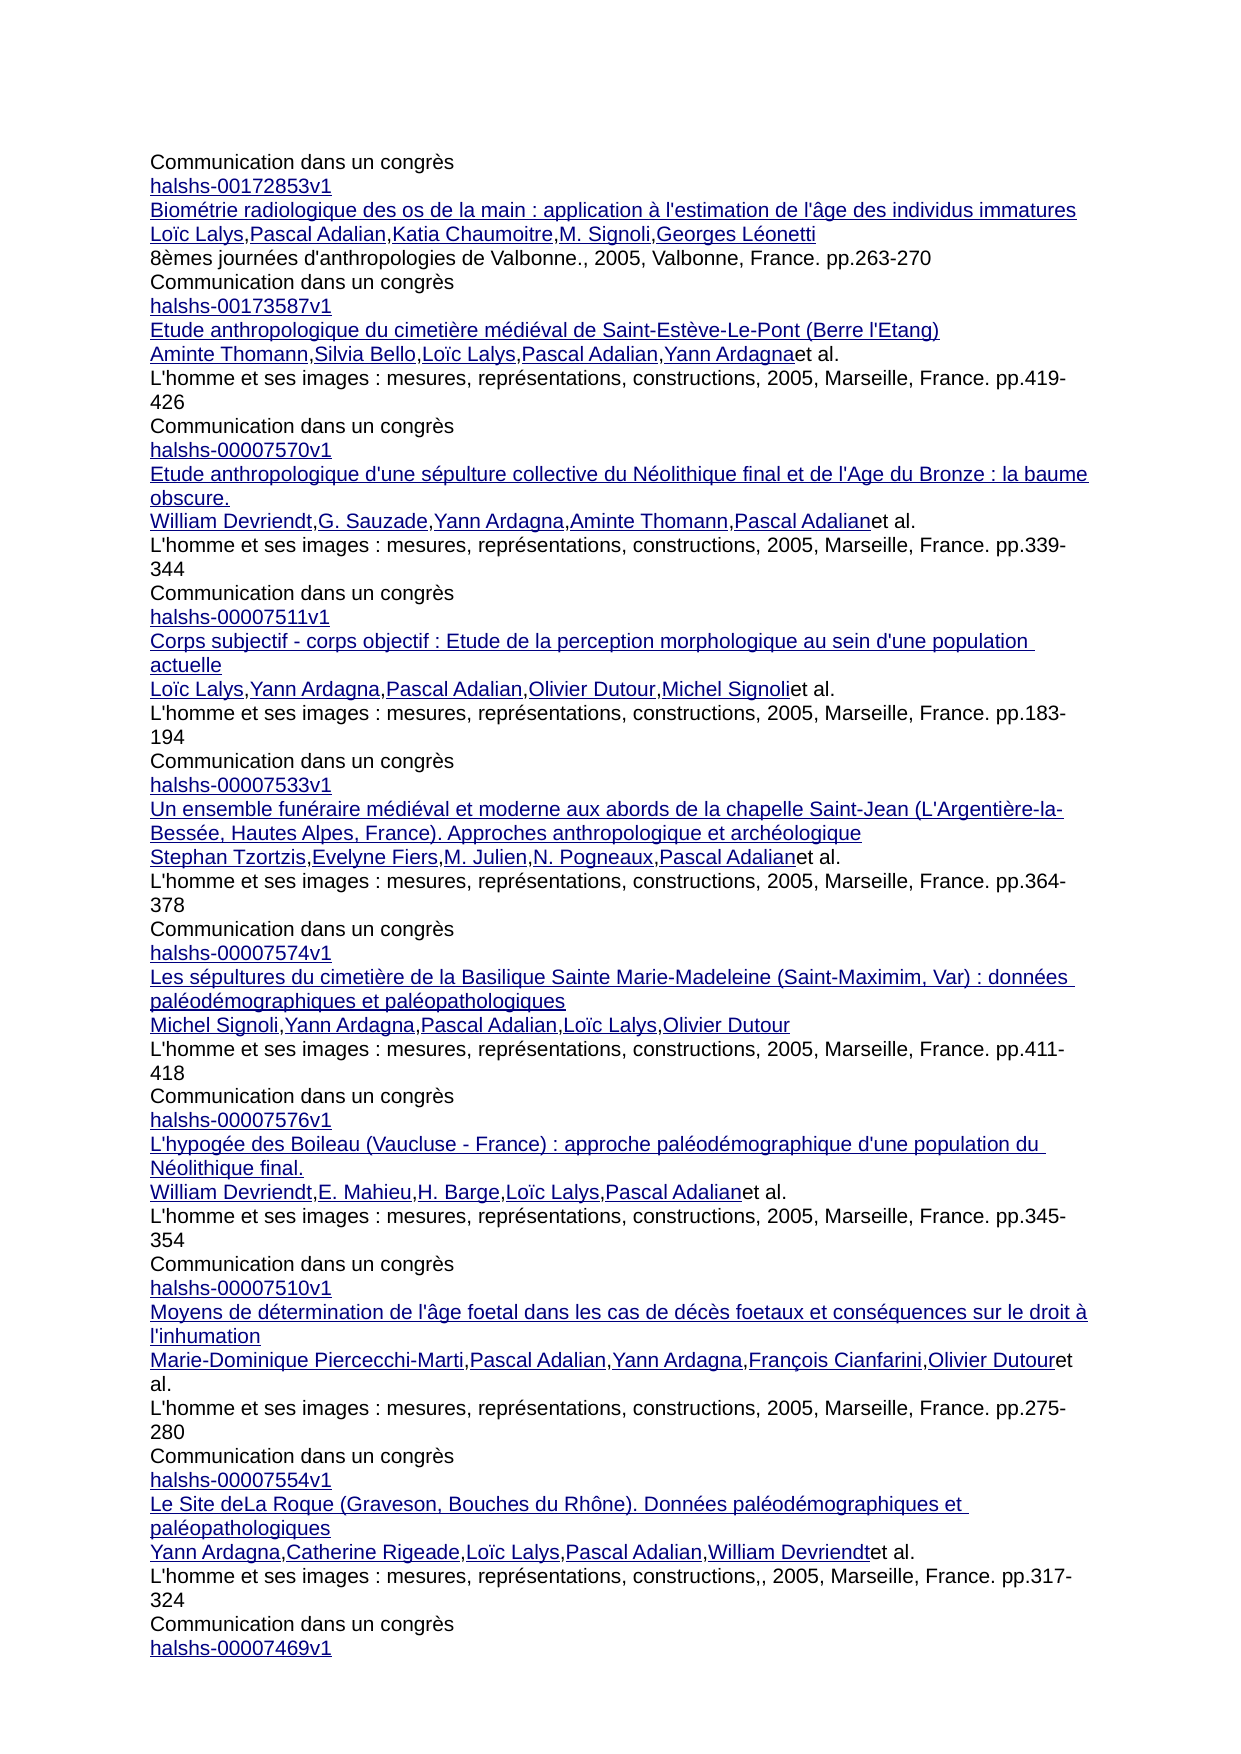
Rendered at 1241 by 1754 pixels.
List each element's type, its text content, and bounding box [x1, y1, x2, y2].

table_cell Corps subjectif - corps objectif : Etude de la perception morphologique au sein d'une population actuelle Loïc Lalys,Yann Ardagna,Pascal Adalian,Olivier Dutour,Michel Signoliet al. L'homme et ses images : mesures, représentations, constructions, 2005, Marseille, France. pp.183-194 Communication dans un congrès halshs-00007533v1 [150, 629, 1090, 797]
table_cell Le Site deLa Roque (Graveson, Bouches du Rhône). Données paléodémographiques et paléopathologiques Yann Ardagna,Catherine Rigeade,Loïc Lalys,Pascal Adalian,William Devriendtet al. L'homme et ses images : mesures, représentations, constructions,, 2005, Marseille, France. pp.317-324 Communication dans un congrès halshs-00007469v1 [150, 1492, 1090, 1659]
table_cell Un ensemble funéraire médiéval et moderne aux abords de la chapelle Saint-Jean (L'Argentière-la-Bessée, Hautes Alpes, France). Approches anthropologique et archéologique Stephan Tzortzis,Evelyne Fiers,M. Julien,N. Pogneaux,Pascal Adalianet al. L'homme et ses images : mesures, représentations, constructions, 2005, Marseille, France. pp.364-378 Communication dans un congrès halshs-00007574v1 [150, 797, 1090, 964]
table_cell Etude anthropologique du cimetière médiéval de Saint-Estève-Le-Pont (Berre l'Etang) Aminte Thomann,Silvia Bello,Loïc Lalys,Pascal Adalian,Yann Ardagnaet al. L'homme et ses images : mesures, représentations, constructions, 2005, Marseille, France. pp.419-426 Communication dans un congrès halshs-00007570v1 [150, 318, 1090, 461]
table_cell L'hypogée des Boileau (Vaucluse - France) : approche paléodémographique d'une population du Néolithique final. William Devriendt,E. Mahieu,H. Barge,Loïc Lalys,Pascal Adalianet al. L'homme et ses images : mesures, représentations, constructions, 2005, Marseille, France. pp.345-354 Communication dans un congrès halshs-00007510v1 [150, 1132, 1090, 1300]
table_cell Communication dans un congrès halshs-00172853v1 [150, 150, 1090, 198]
table_cell Les sépultures du cimetière de la Basilique Sainte Marie-Madeleine (Saint-Maximim, Var) : données paléodémographiques et paléopathologiques Michel Signoli,Yann Ardagna,Pascal Adalian,Loïc Lalys,Olivier Dutour L'homme et ses images : mesures, représentations, constructions, 2005, Marseille, France. pp.411-418 Communication dans un congrès halshs-00007576v1 [150, 965, 1090, 1132]
table_cell Biométrie radiologique des os de la main : application à l'estimation de l'âge des individus immatures Loïc Lalys,Pascal Adalian,Katia Chaumoitre,M. Signoli,Georges Léonetti 8èmes journées d'anthropologies de Valbonne., 2005, Valbonne, France. pp.263-270 Communication dans un congrès halshs-00173587v1 [150, 198, 1090, 318]
table_cell Etude anthropologique d'une sépulture collective du Néolithique final et de l'Age du Bronze : la baume obscure. William Devriendt,G. Sauzade,Yann Ardagna,Aminte Thomann,Pascal Adalianet al. L'homme et ses images : mesures, représentations, constructions, 2005, Marseille, France. pp.339-344 Communication dans un congrès halshs-00007511v1 [150, 461, 1090, 629]
table_cell Moyens de détermination de l'âge foetal dans les cas de décès foetaux et conséquences sur le droit à l'inhumation Marie-Dominique Piercecchi-Marti,Pascal Adalian,Yann Ardagna,François Cianfarini,Olivier Dutouret al. L'homme et ses images : mesures, représentations, constructions, 2005, Marseille, France. pp.275-280 Communication dans un congrès halshs-00007554v1 [150, 1300, 1090, 1492]
